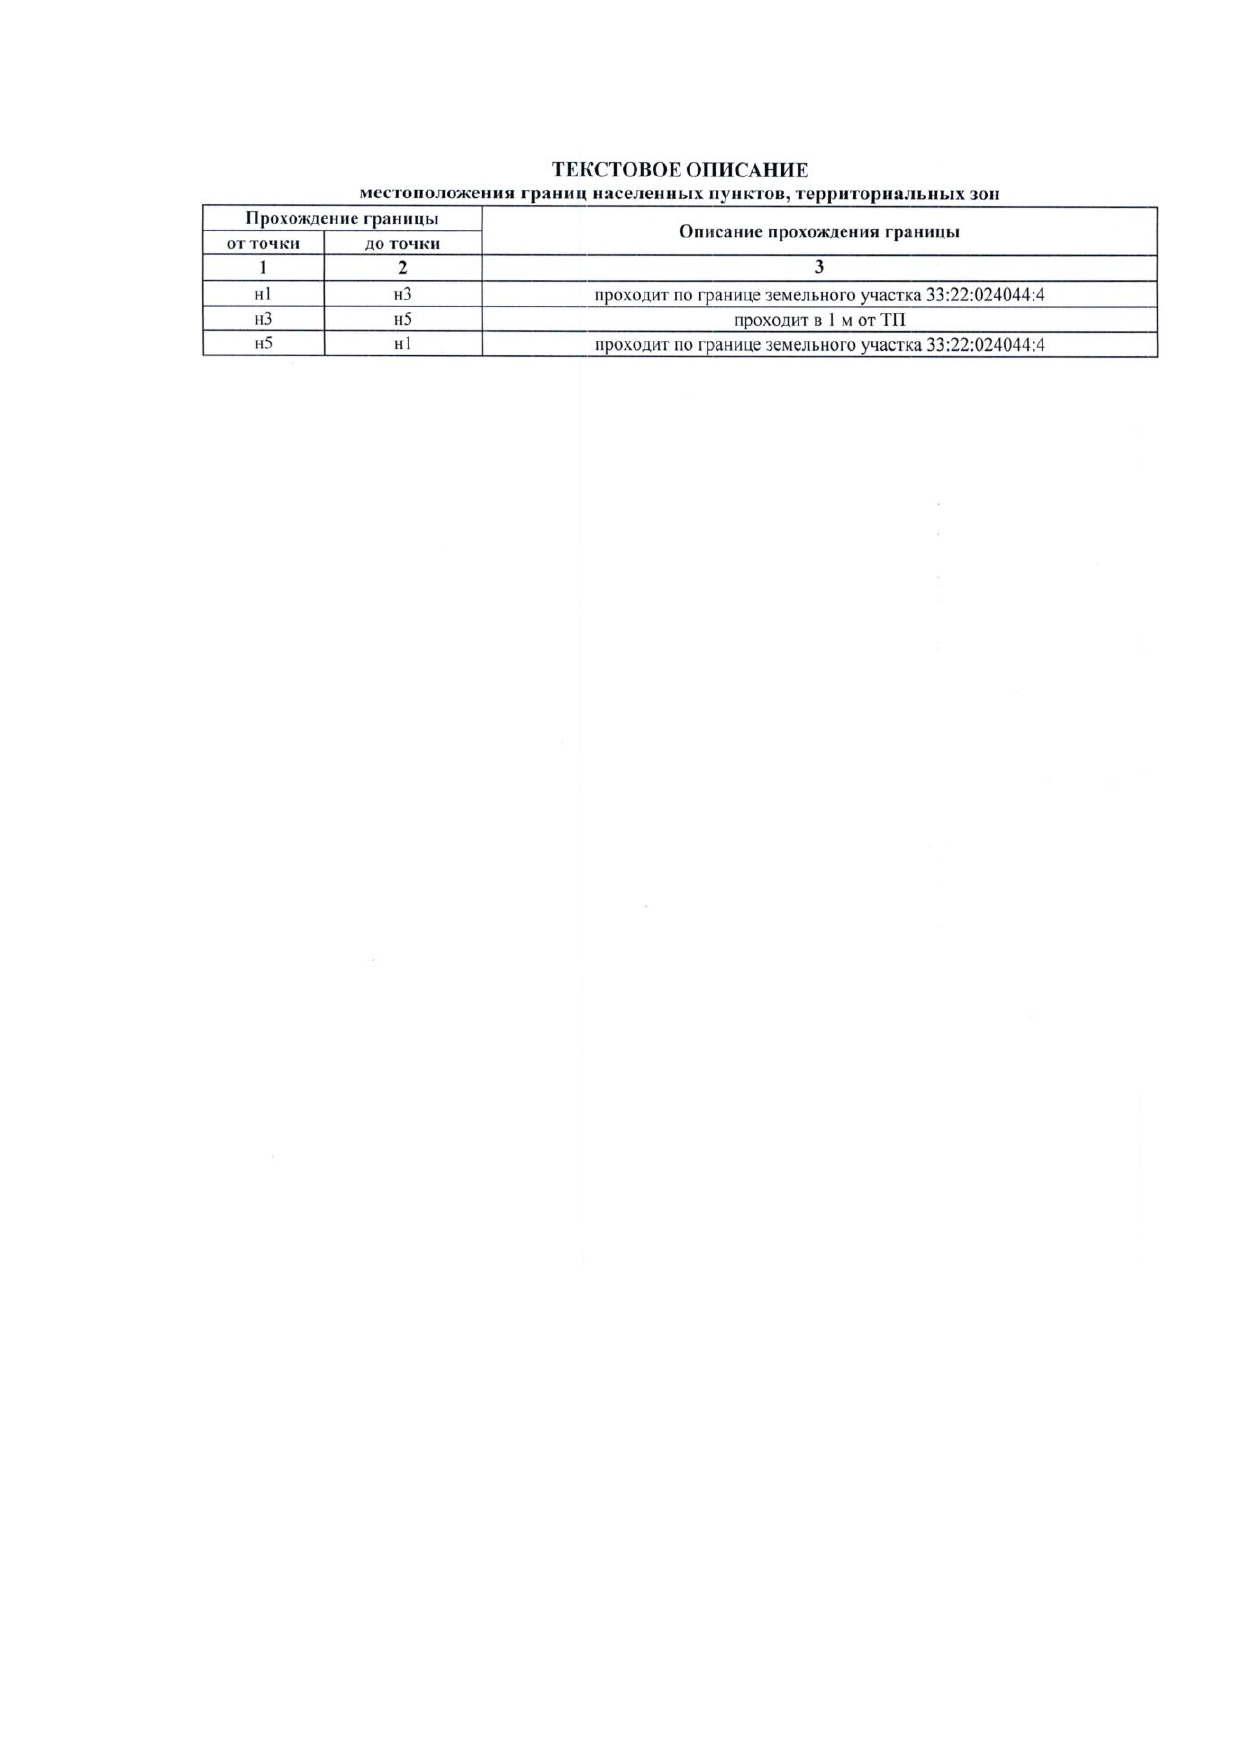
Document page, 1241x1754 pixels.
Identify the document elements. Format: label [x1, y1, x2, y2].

picture [180, 144, 1170, 1267]
